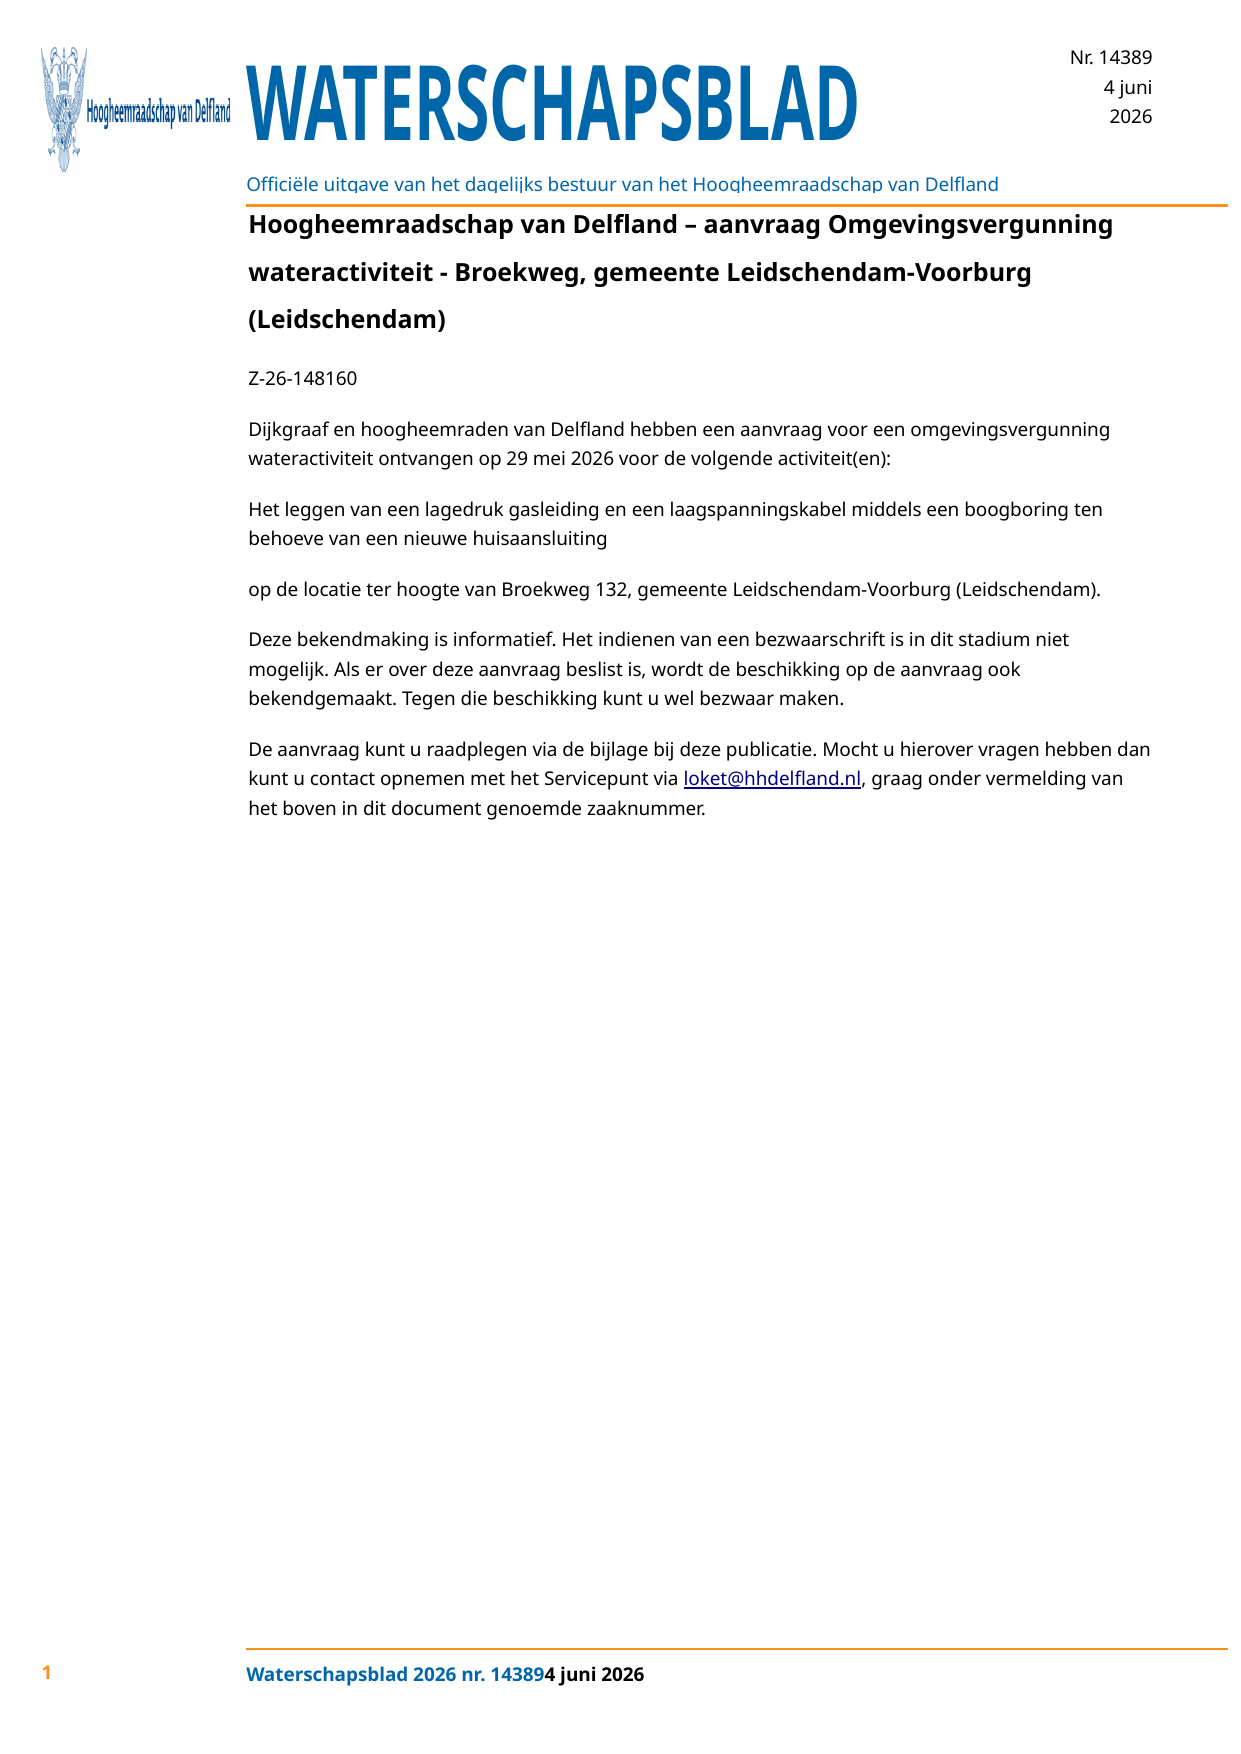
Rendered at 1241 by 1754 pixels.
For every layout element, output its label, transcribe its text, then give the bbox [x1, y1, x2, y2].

text Deze bekendmaking is informatief. Het indienen van een bezwaarschrift is in dit stadium niet mogelijk. Als er over deze aanvraag beslist is, wordt de beschikking op de aanvraag ook bekendgemaakt. Tegen die beschikking kunt u wel bezwaar maken. [248, 626, 1152, 711]
text Hoogheemraadschap van Delfland – aanvraag Omgevingsvergunning wateractiviteit - Broekweg, gemeente Leidschendam-Voorburg (Leidschendam) [248, 207, 1152, 336]
text De aanvraag kunt u raadplegen via de bijlage bij deze publicatie. Mocht u hierover vragen hebben dan kunt u contact opnemen met het Servicepunt via loket@hhdelfland.nl, graag onder vermelding van het boven in dit document genoemde zaaknummer. [248, 736, 1152, 821]
text Z-26-148160 [248, 366, 1152, 391]
picture [41, 47, 231, 172]
text Het leggen van een lagedruk gasleiding en een laagspanningskabel middels een boogboring ten behoeve van een nieuwe huisaansluiting [248, 496, 1152, 551]
text op de locatie ter hoogte van Broekweg 132, gemeente Leidschendam-Voorburg (Leidschendam). [248, 576, 1152, 602]
text Dijkgraaf en hoogheemraden van Delfland hebben een aanvraag voor een omgevingsvergunning wateractiviteit ontvangen op 29 mei 2026 voor de volgende activiteit(en): [248, 416, 1152, 471]
